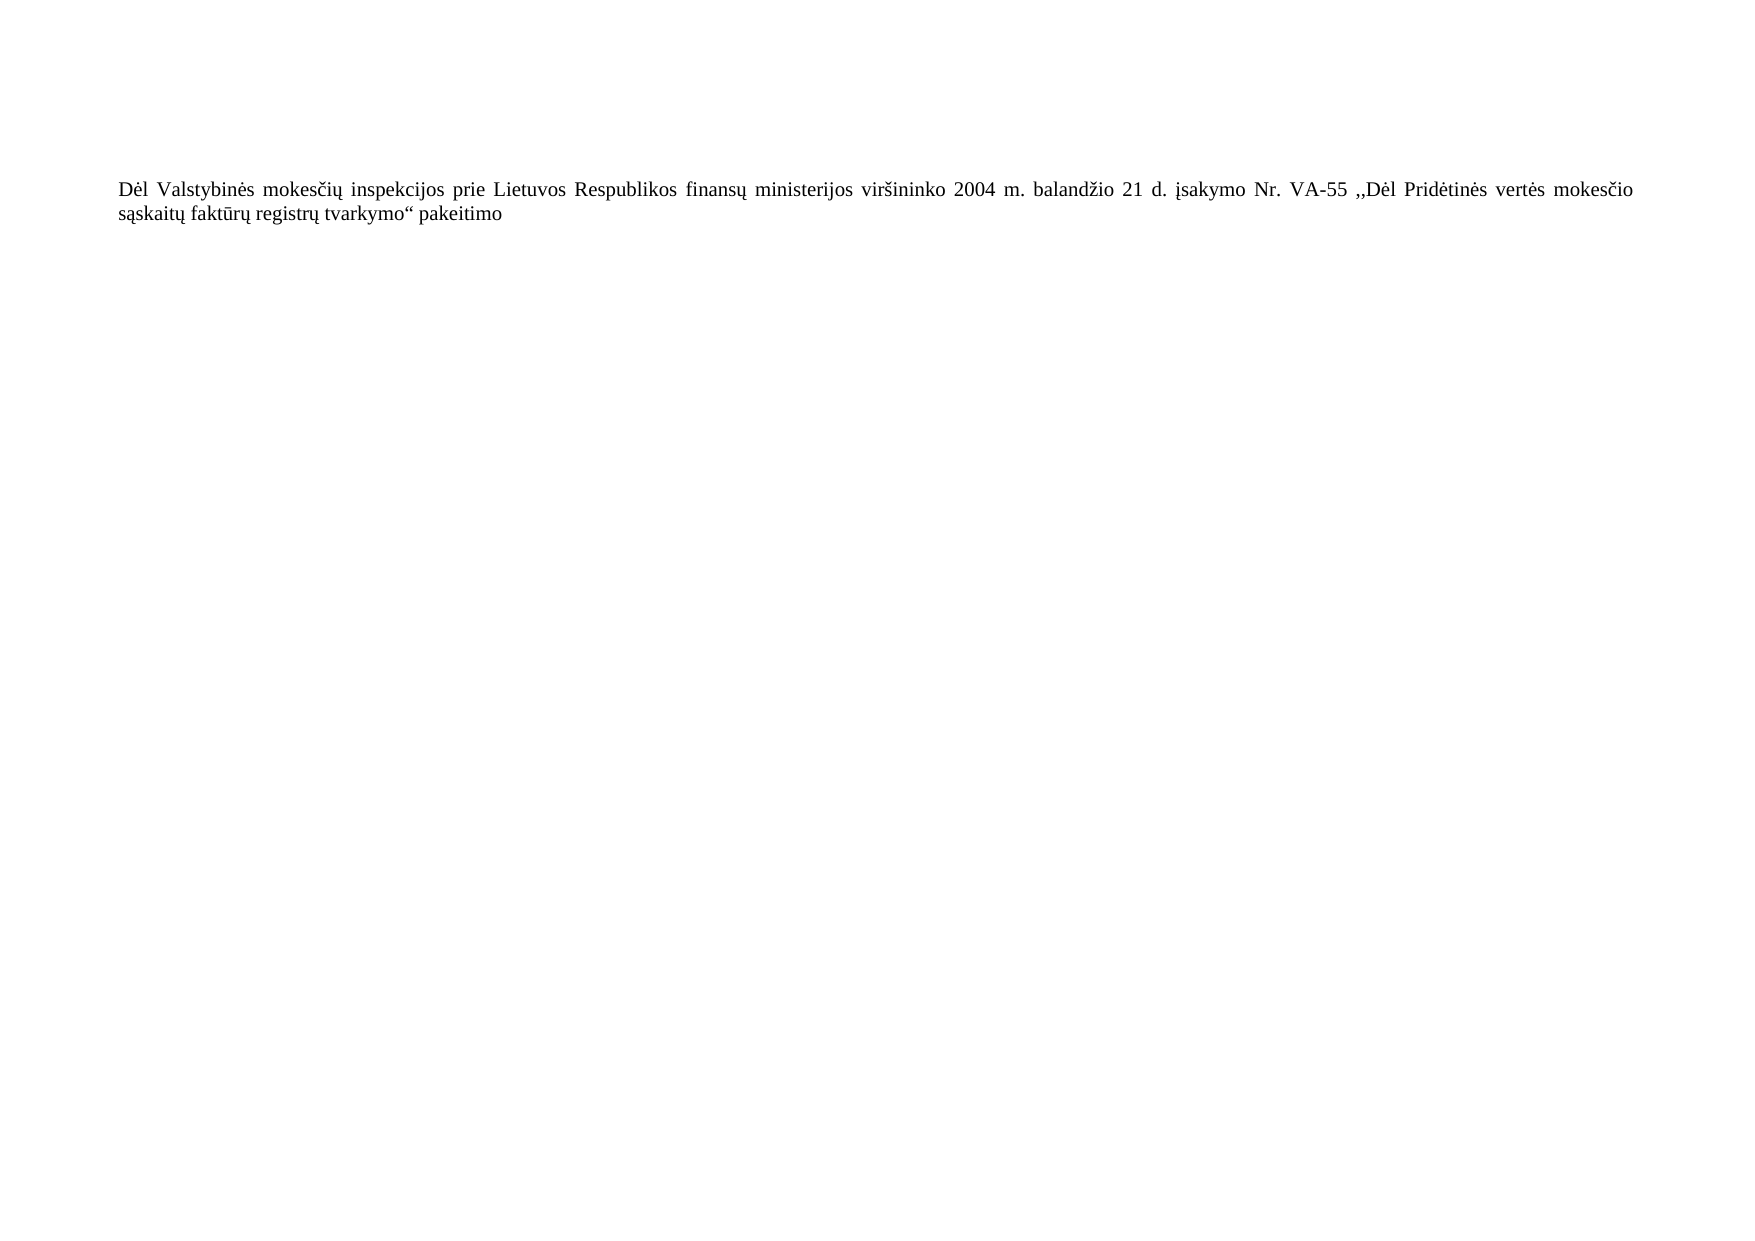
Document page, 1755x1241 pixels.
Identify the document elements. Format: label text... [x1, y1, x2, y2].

text Dėl Valstybinės mokesčių inspekcijos prie Lietuvos Respublikos finansų ministerijos viršininko 2004 m. balandžio 21 d. įsakymo Nr. VA-55 ,,Dėl Pridėtinės vertės mokesčio sąskaitų faktūrų registrų tvarkymo“ pakeitimo [118, 177, 1636, 225]
